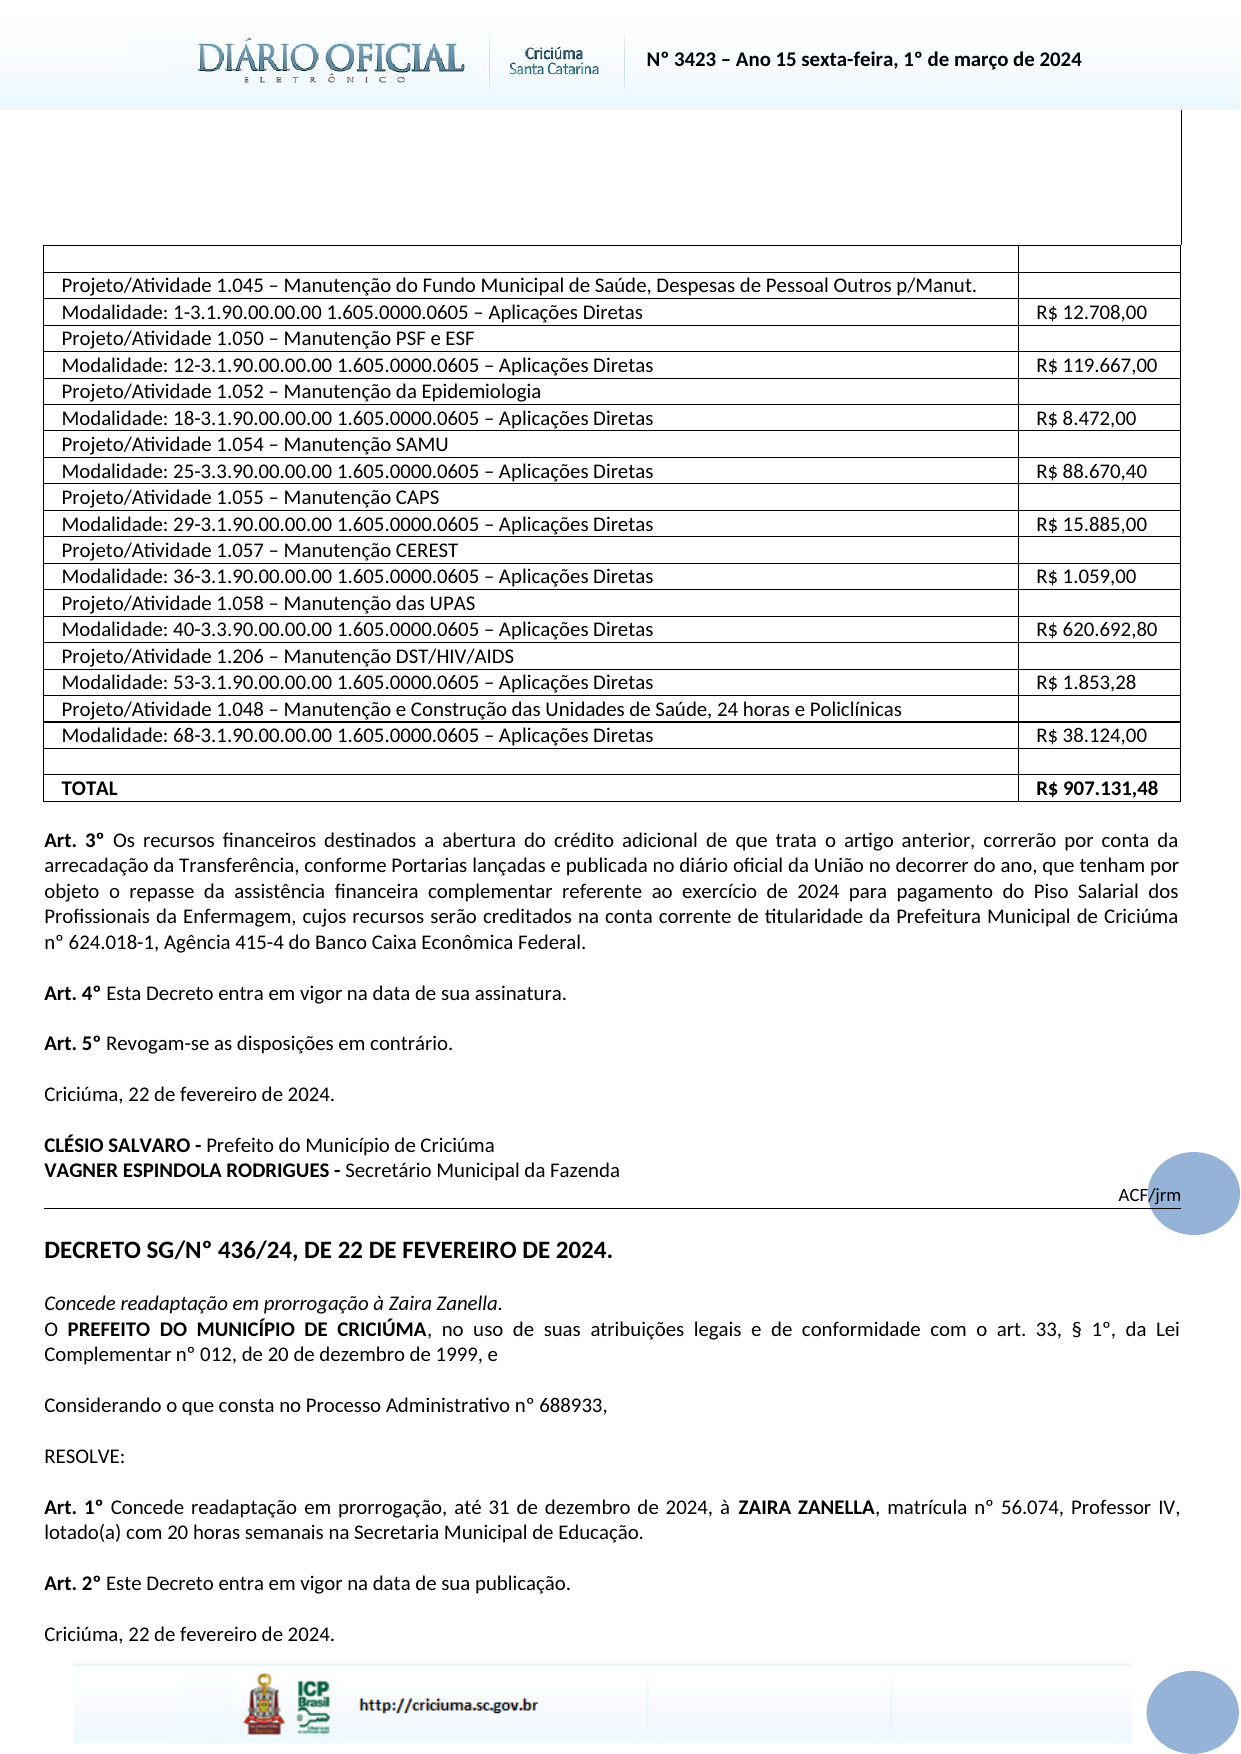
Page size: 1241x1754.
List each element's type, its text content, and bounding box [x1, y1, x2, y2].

table_cell R$ 88.670,40 [1019, 458, 1180, 483]
table_cell Modalidade: 68-3.1.90.00.00.00 1.605.0000.0605 – Aplicações Diretas [44, 723, 1018, 748]
table_cell [1019, 326, 1180, 351]
table_cell Projeto/Atividade 1.057 – Manutenção CEREST [44, 537, 1018, 563]
table_cell Projeto/Atividade 1.045 – Manutenção do Fundo Municipal de Saúde, Despesas de Pessoal Outros p/Manut. [44, 273, 1018, 298]
table_cell [1019, 696, 1180, 721]
table_cell Modalidade: 36-3.1.90.00.00.00 1.605.0000.0605 – Aplicações Diretas [44, 564, 1018, 589]
table_cell Projeto/Atividade 1.050 – Manutenção PSF e ESF [44, 326, 1018, 351]
table_cell R$ 8.472,00 [1019, 405, 1180, 430]
table_cell [1019, 273, 1180, 298]
text Art. 2º Este Decreto entra em vigor na data de sua publicação. [44, 1570, 1181, 1596]
text Art. 5º Revogam-se as disposições em contrário. [44, 1031, 1181, 1056]
table_cell Modalidade: 1-3.1.90.00.00.00 1.605.0000.0605 – Aplicações Diretas [44, 299, 1018, 324]
table_cell [1019, 643, 1180, 668]
text VAGNER ESPINDOLA RODRIGUES - Secretário Municipal da Fazenda [44, 1158, 1168, 1183]
text DECRETO SG/Nº 436/24, DE 22 DE FEVEREIRO DE 2024. [44, 1234, 1181, 1265]
text Considerando o que consta no Processo Administrativo nº 688933, [44, 1392, 1181, 1418]
table_cell Modalidade: 29-3.1.90.00.00.00 1.605.0000.0605 – Aplicações Diretas [44, 511, 1018, 536]
table_cell Projeto/Atividade 1.058 – Manutenção das UPAS [44, 590, 1018, 616]
table_cell Projeto/Atividade 1.048 – Manutenção e Construção das Unidades de Saúde, 24 horas e Policlínicas [44, 696, 1018, 721]
table_cell R$ 38.124,00 [1019, 723, 1180, 748]
table_cell Modalidade: 25-3.3.90.00.00.00 1.605.0000.0605 – Aplicações Diretas [44, 458, 1018, 483]
table_cell Projeto/Atividade 1.055 – Manutenção CAPS [44, 484, 1018, 510]
text Criciúma, 22 de fevereiro de 2024. [44, 1081, 1181, 1107]
text Concede readaptação em prorrogação à Zaira Zanella. [44, 1291, 1181, 1316]
table_cell TOTAL [44, 775, 1018, 801]
table_cell R$ 15.885,00 [1019, 511, 1180, 536]
table_cell Modalidade: 40-3.3.90.00.00.00 1.605.0000.0605 – Aplicações Diretas [44, 617, 1018, 642]
text O PREFEITO DO MUNICÍPIO DE CRICIÚMA, no uso de suas atribuições legais e de conformidade com o art. 33, § 1º, da Lei Complementar nº 012, de 20 de dezembro de 1999, e [44, 1316, 1181, 1367]
table_cell R$ 620.692,80 [1019, 617, 1180, 642]
table_cell [1019, 484, 1180, 510]
table_cell Modalidade: 12-3.1.90.00.00.00 1.605.0000.0605 – Aplicações Diretas [44, 352, 1018, 377]
table_cell [1019, 431, 1180, 457]
text CLÉSIO SALVARO - Prefeito do Município de Criciúma [44, 1132, 1181, 1158]
table_cell Projeto/Atividade 1.054 – Manutenção SAMU [44, 431, 1018, 457]
table_cell R$ 12.708,00 [1019, 299, 1180, 324]
table_cell Modalidade: 18-3.1.90.00.00.00 1.605.0000.0605 – Aplicações Diretas [44, 405, 1018, 430]
table_cell [1019, 537, 1180, 563]
table_cell [1019, 590, 1180, 616]
table_cell [1019, 749, 1180, 774]
table_cell [44, 246, 1018, 272]
text ACF/jrm [44, 1183, 1150, 1208]
table_cell [44, 749, 1018, 774]
table_cell [1019, 379, 1180, 404]
text Art. 4º Esta Decreto entra em vigor na data de sua assinatura. [44, 980, 1181, 1005]
text RESOLVE: [44, 1443, 1181, 1468]
table_cell Modalidade: 53-3.1.90.00.00.00 1.605.0000.0605 – Aplicações Diretas [44, 670, 1018, 695]
table_cell R$ 907.131,48 [1019, 775, 1180, 801]
text Criciúma, 22 de fevereiro de 2024. [44, 1621, 1181, 1646]
text Art. 1º Concede readaptação em prorrogação, até 31 de dezembro de 2024, à ZAIRA ZANELLA, matrícula nº 56.074, Professor IV, lotado(a) com 20 horas semanais na Secretaria Municipal de Educação. [44, 1494, 1181, 1545]
table_cell Projeto/Atividade 1.052 – Manutenção da Epidemiologia [44, 379, 1018, 404]
table_cell R$ 1.059,00 [1019, 564, 1180, 589]
table_cell [1019, 246, 1180, 272]
table_cell Projeto/Atividade 1.206 – Manutenção DST/HIV/AIDS [44, 643, 1018, 668]
table_cell R$ 1.853,28 [1019, 670, 1180, 695]
text Art. 3º Os recursos financeiros destinados a abertura do crédito adicional de que trata o artigo anterior, correrão por conta da arrecadação da Transferência, conforme Portarias lançadas e publicada no diário oficial da União no decorrer do ano, que tenham por objeto o repasse da assistência financeira complementar referente ao exercício de 2024 para pagamento do Piso Salarial dos Profissionais da Enfermagem, cujos recursos serão creditados na conta corrente de titularidade da Prefeitura Municipal de Criciúma nº 624.018-1, Agência 415-4 do Banco Caixa Econômica Federal. [44, 827, 1181, 954]
table_cell R$ 119.667,00 [1019, 352, 1180, 377]
